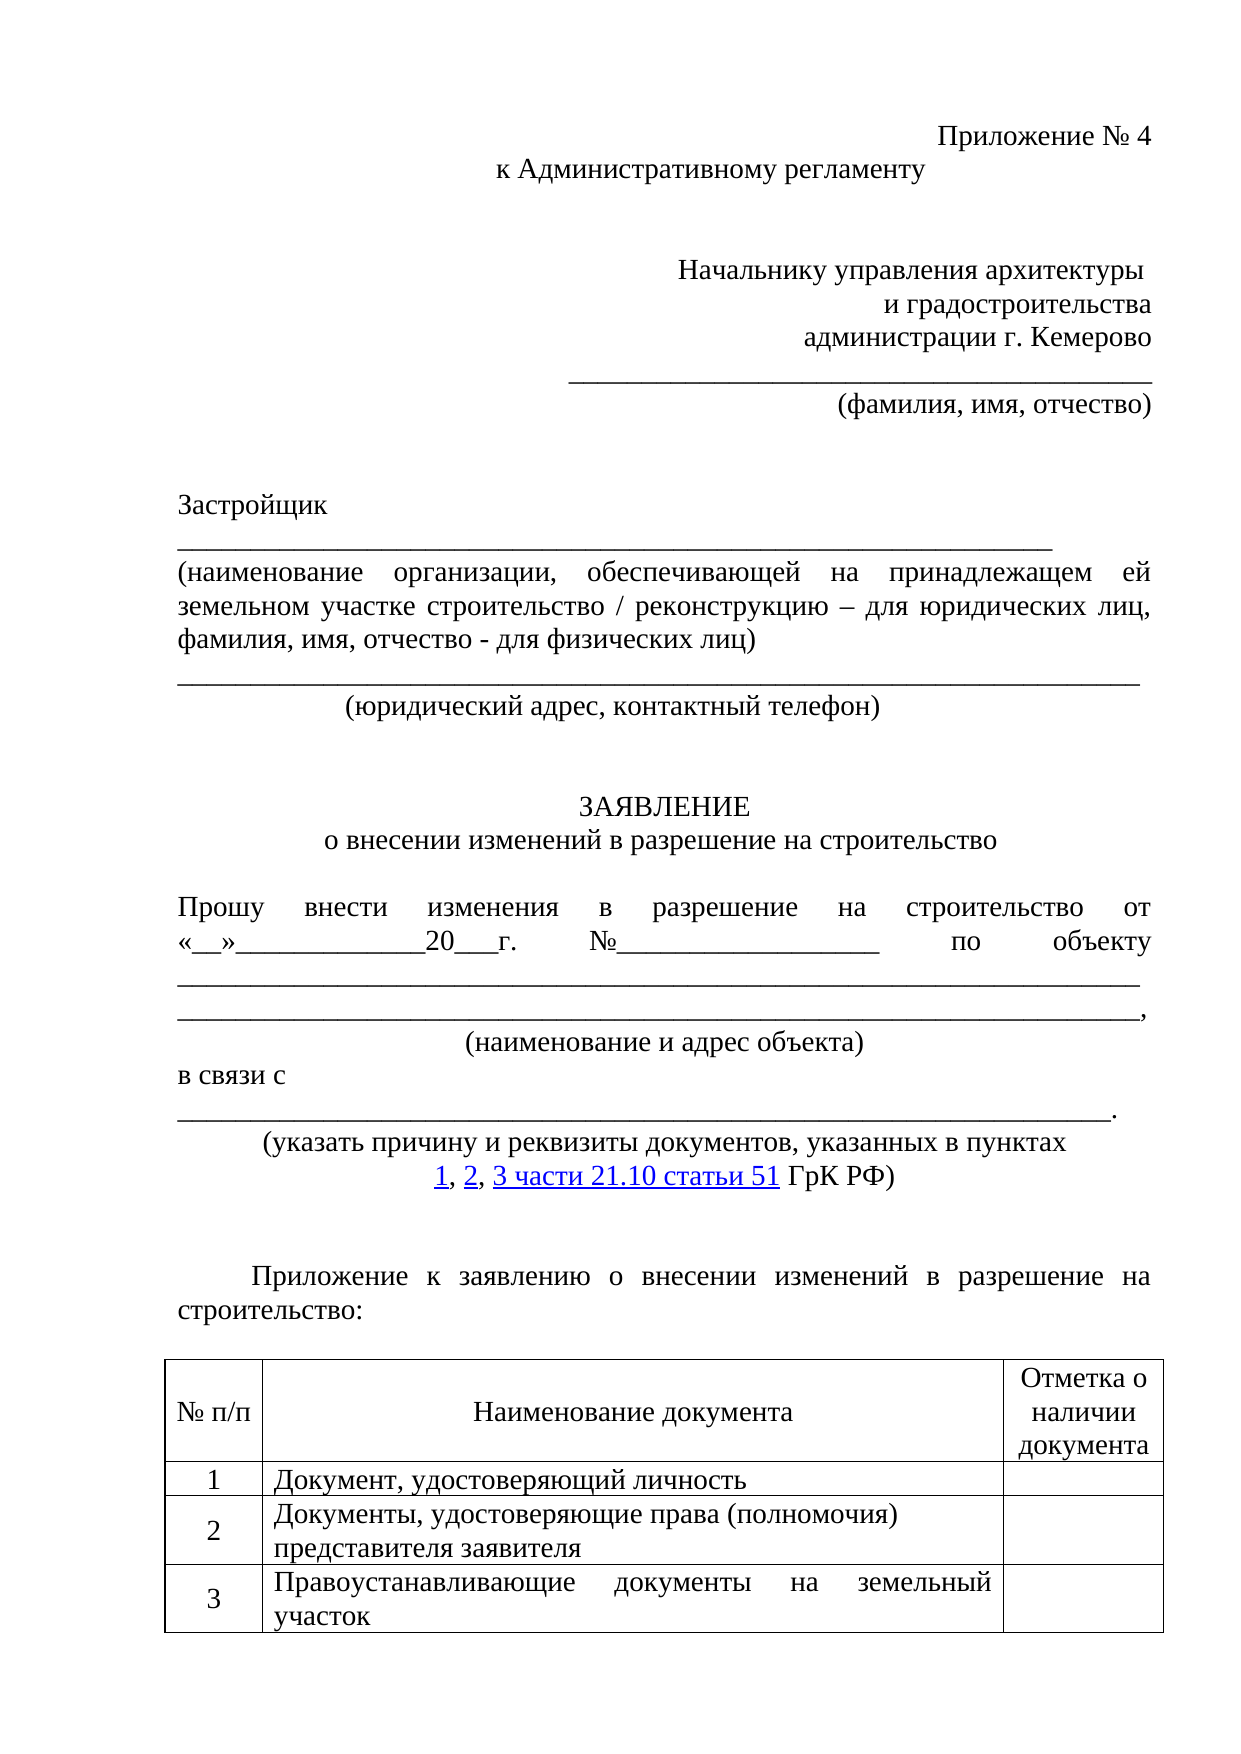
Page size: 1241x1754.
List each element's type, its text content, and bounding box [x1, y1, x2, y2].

text ________________________________________ [177, 353, 1152, 386]
text (фамилия, имя, отчество) [177, 386, 1152, 420]
table_cell 2 [166, 1496, 262, 1563]
text Начальнику управления архитектуры [177, 252, 1152, 286]
text ЗАЯВЛЕНИЕ [177, 789, 1152, 822]
text (указать причину и реквизиты документов, указанных в пунктах [177, 1124, 1152, 1158]
text 1, 2, 3 части 21.10 статьи 51 ГрК РФ) [177, 1158, 1152, 1191]
table_cell [1004, 1565, 1163, 1632]
text (наименование и адрес объекта) [177, 1024, 1152, 1057]
table_header Отметка о наличии документа [1004, 1360, 1163, 1461]
text о внесении изменений в разрешение на строительство [177, 822, 1152, 856]
table_header Наименование документа [263, 1360, 1003, 1461]
text в связи с [177, 1057, 1152, 1091]
text Приложение к заявлению о внесении изменений в разрешение на строительство: [177, 1258, 1152, 1326]
text __________________________________________________________________ [177, 655, 1152, 688]
text (юридический адрес, контактный телефон) [177, 688, 1152, 722]
text ________________________________________________________________. [177, 1091, 1152, 1124]
text Прошу внести изменения в разрешение на строительство от «__»_____________20___г. №__________________ по объекту ____________________________________________________________________________________________________________________________________, [177, 889, 1152, 1024]
table_cell Правоустанавливающие документы на земельный участок [263, 1565, 1003, 1632]
text Застройщик ____________________________________________________________ [177, 487, 1152, 554]
text (наименование организации, обеспечивающей на принадлежащем ей земельном участке строительство / реконструкцию – для юридических лиц, фамилия, имя, отчество - для физических лиц) [177, 554, 1152, 655]
text и градостроительства [177, 286, 1152, 319]
text администрации г. Кемерово [177, 319, 1152, 353]
table_cell [1004, 1462, 1163, 1495]
table_cell [1004, 1496, 1163, 1563]
table_cell 3 [166, 1565, 262, 1632]
table_header № п/п [166, 1360, 262, 1461]
table_cell 1 [166, 1462, 262, 1495]
text Приложение № 4 [177, 118, 1152, 152]
text к Административному регламенту [177, 152, 1152, 185]
table_cell Документы, удостоверяющие права (полномочия) представителя заявителя [263, 1496, 1003, 1563]
table_cell Документ, удостоверяющий личность [263, 1462, 1003, 1495]
